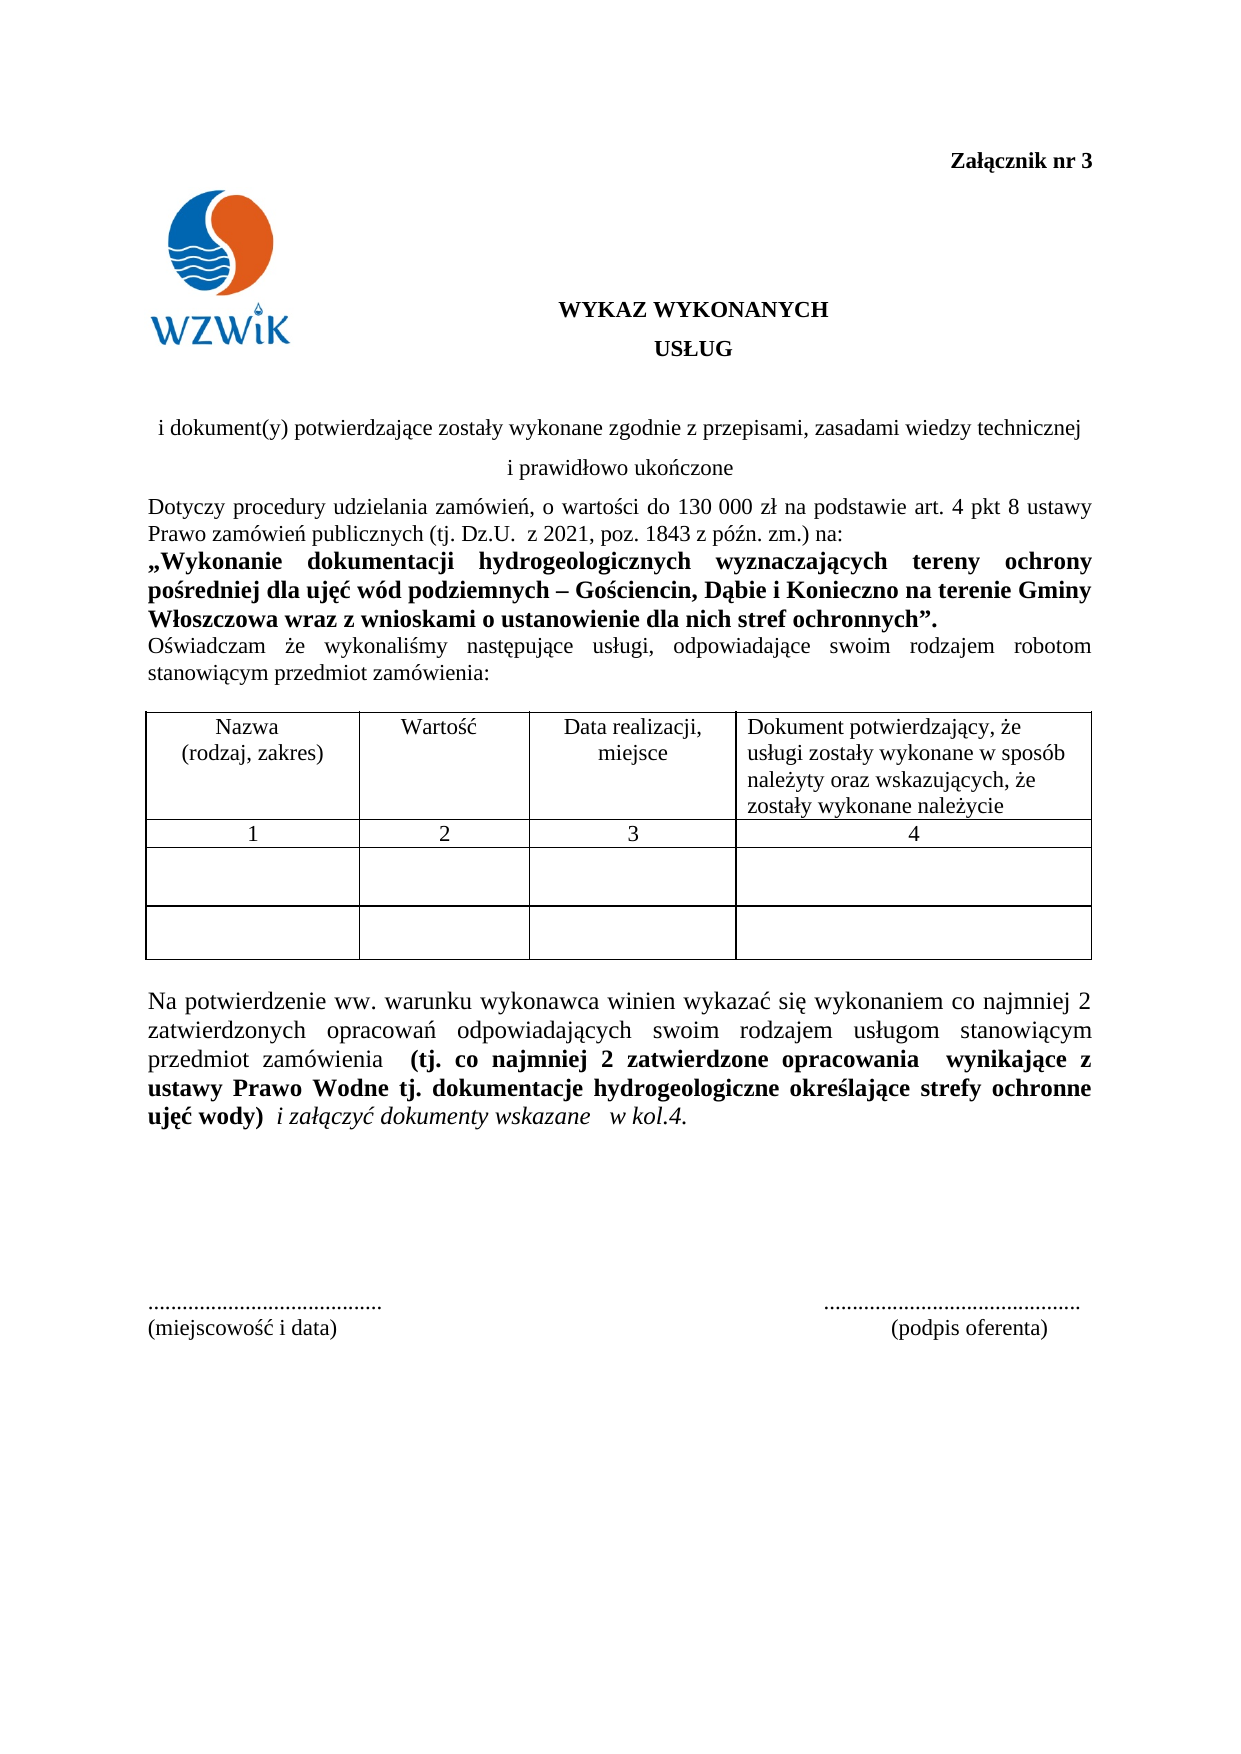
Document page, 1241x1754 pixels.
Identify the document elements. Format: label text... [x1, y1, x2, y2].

table_cell [737, 848, 1091, 905]
text WYKAZ WYKONANYCH [295, 296, 1093, 322]
text „Wykonanie dokumentacji hydrogeologicznych wyznaczających tereny ochrony pośredniej dla ujęć wód podziemnych – Gościencin, Dąbie i Konieczno na terenie Gminy Włoszczowa wraz z wnioskami o ustanowienie dla nich stref ochronnych”. [148, 546, 1093, 632]
text Na potwierdzenie ww. warunku wykonawca winien wykazać się wykonaniem co najmniej 2 zatwierdzonych opracowań odpowiadających swoim rodzajem usługom stanowiącym przedmiot zamówienia (tj. co najmniej 2 zatwierdzone opracowania wynikające z ustawy Prawo Wodne tj. dokumentacje hydrogeologiczne określające strefy ochronne ujęć wody) i załączyć dokumenty wskazane w kol.4. [148, 986, 1093, 1130]
table_cell 2 [360, 820, 529, 846]
text Oświadczam że wykonaliśmy następujące usługi, odpowiadające swoim rodzajem robotom stanowiącym przedmiot zamówienia: [148, 632, 1093, 685]
table_cell [360, 907, 529, 958]
text USŁUG [148, 336, 1093, 362]
table_cell [530, 907, 735, 958]
table_header Wartość [360, 713, 529, 818]
table_cell [737, 907, 1091, 958]
table_cell [147, 907, 359, 958]
table_header Data realizacji, miejsce [530, 713, 735, 818]
text ......................................... ............................................. [148, 1288, 1093, 1314]
table_header Nazwa (rodzaj, zakres) [147, 713, 359, 818]
table_header Dokument potwierdzający, że usługi zostały wykonane w sposób należyty oraz wskazujących, że zostały wykonane należycie [737, 713, 1091, 818]
text Załącznik nr 3 [148, 148, 1093, 174]
table_cell 3 [530, 820, 735, 846]
table_cell 1 [147, 820, 359, 846]
text i dokument(y) potwierdzające zostały wykonane zgodnie z przepisami, zasadami wiedzy technicznej i prawidłowo ukończone [148, 414, 1093, 480]
table_cell 4 [737, 820, 1091, 846]
table_cell [147, 848, 359, 905]
table_cell [360, 848, 529, 905]
text Dotyczy procedury udzielania zamówień, o wartości do 130 000 zł na podstawie art. 4 pkt 8 ustawy Prawo zamówień publicznych (tj. Dz.U. z 2021, poz. 1843 z późn. zm.) na: [148, 493, 1093, 546]
text (miejscowość i data) (podpis oferenta) [148, 1314, 1093, 1341]
table_cell [530, 848, 735, 905]
